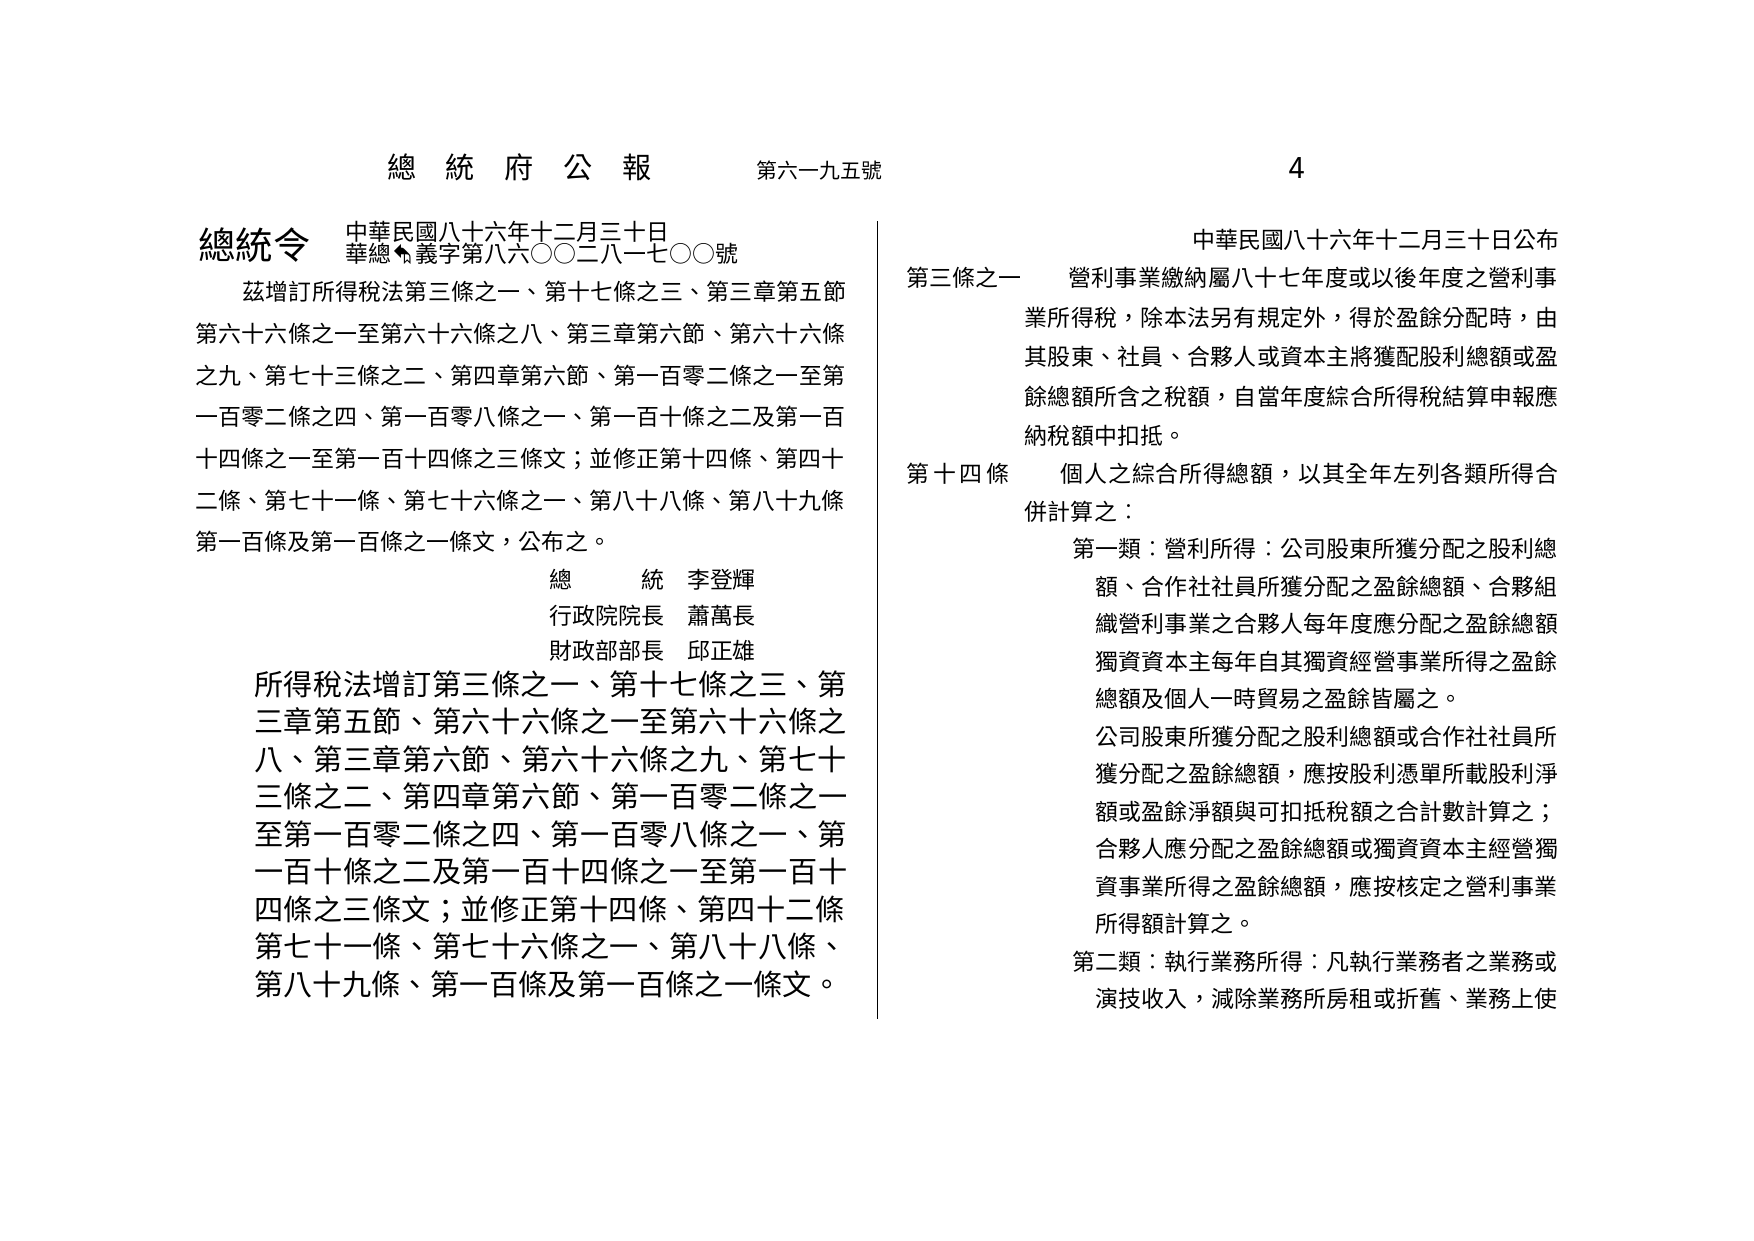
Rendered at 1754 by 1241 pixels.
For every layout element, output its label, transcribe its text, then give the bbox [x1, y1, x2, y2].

text 公司股東所獲分配之股利總額或合作社社員所獲分配之盈餘總額，應按股利憑單所載股利淨額或盈餘淨額與可扣抵稅額之合計數計算之；合夥人應分配之盈餘總額或獨資資本主經營獨資事業所得之盈餘總額，應按核定之營利事業所得額計算之。 [1095, 715, 1559, 940]
text 第十四條 個人之綜合所得總額，以其全年左列各類所得合併計算之︰ [906, 453, 1559, 528]
text 財政部部長 邱正雄 [195, 636, 847, 665]
text 所得稅法增訂第三條之一、第十七條之三、第三章第五節、第六十六條之一至第六十六條之八、第三章第六節、第六十六條之九、第七十三條之二、第四章第六節、第一百零二條之一至第一百零二條之四、第一百零八條之一、第一百十條之二及第一百十四條之一至第一百十四條之三條文；並修正第十四條、第四十二條、第七十一條、第七十六條之一、第八十八條、第八十九條、第一百條及第一百條之一條文。 [254, 665, 847, 1003]
text 第三條之一 營利事業繳納屬八十七年度或以後年度之營利事業所得稅，除本法另有規定外，得於盈餘分配時，由其股東、社員、合夥人或資本主將獲配股利總額或盈餘總額所含之稅額，自當年度綜合所得稅結算申報應納稅額中扣抵。 [906, 255, 1559, 453]
text 中華民國八十六年十二月三十日公布 [906, 222, 1559, 255]
table_header 中華民國八十六年十二月三十日 華總義字第八六○○二八一七○○號 [343, 222, 855, 267]
text 總 統 李登輝 [195, 565, 847, 594]
text 第二類︰執行業務所得︰凡執行業務者之業務或演技收入，減除業務所房租或折舊、業務上使 [1072, 940, 1559, 1015]
text 行政院院長 蕭萬長 [195, 601, 847, 630]
text 第一類︰營利所得︰公司股東所獲分配之股利總額、合作社社員所獲分配之盈餘總額、合夥組織營利事業之合夥人每年度應分配之盈餘總額、獨資資本主每年自其獨資經營事業所得之盈餘總額及個人一時貿易之盈餘皆屬之。 [1072, 528, 1559, 715]
table_header 總統令 [195, 222, 343, 267]
text 茲增訂所得稅法第三條之一、第十七條之三、第三章第五節、第六十六條之一至第六十六條之八、第三章第六節、第六十六條之九、第七十三條之二、第四章第六節、第一百零二條之一至第一百零二條之四、第一百零八條之一、第一百十條之二及第一百十四條之一至第一百十四條之三條文；並修正第十四條、第四十二條、第七十一條、第七十六條之一、第八十八條、第八十九條、第一百條及第一百條之一條文，公布之。 [195, 267, 847, 559]
